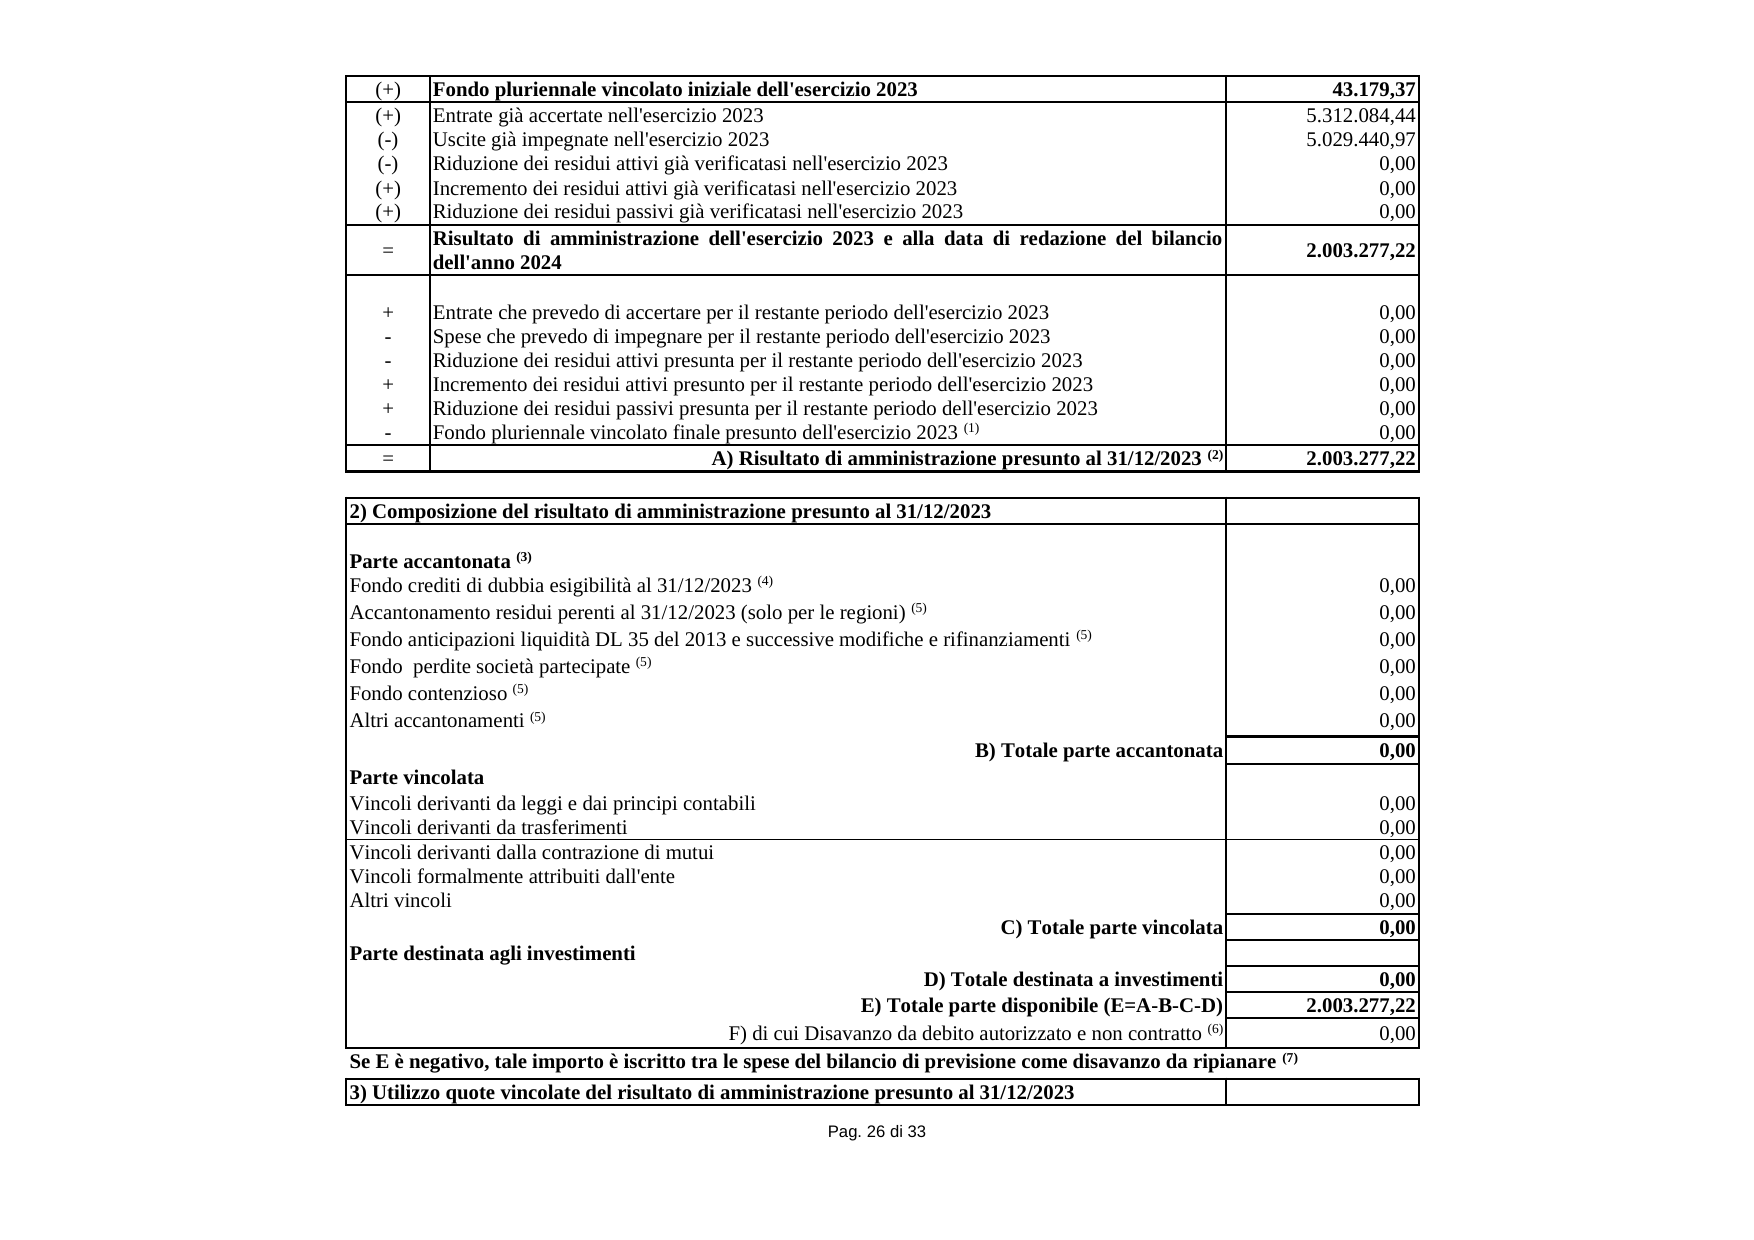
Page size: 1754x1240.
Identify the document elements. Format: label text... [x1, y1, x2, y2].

table_cell [1227, 765, 1418, 791]
table_cell E) Totale parte disponibile (E=A-B-C-D) [347, 991, 1225, 1017]
table_cell C) Totale parte vincolata [347, 913, 1225, 939]
table_cell Riduzione dei residui attivi già verificatasi nell'esercizio 2023 [431, 151, 1225, 175]
table_cell 0,00 [1227, 348, 1418, 372]
table_cell (-) [347, 151, 429, 175]
table_cell 0,00 [1227, 200, 1418, 223]
table_cell F) di cui Disavanzo da debito autorizzato e non contratto (6) [347, 1017, 1225, 1047]
table_cell [1227, 499, 1418, 523]
table_cell Vincoli derivanti dalla contrazione di mutui [347, 840, 1225, 864]
table_cell [431, 276, 1225, 300]
table_cell 43.179,37 [1227, 77, 1418, 101]
table_cell [347, 276, 429, 300]
table_cell 0,00 [1227, 915, 1418, 939]
table_cell 0,00 [1227, 324, 1418, 348]
table_cell Spese che prevedo di impegnare per il restante periodo dell'esercizio 2023 [431, 324, 1225, 348]
table_cell Fondo pluriennale vincolato iniziale dell'esercizio 2023 [431, 77, 1225, 101]
table_cell Altri vincoli [347, 889, 1225, 912]
table_cell (+) [347, 200, 429, 223]
table_cell [1226, 473, 1418, 497]
table_cell Vincoli formalmente attribuiti dall'ente [347, 864, 1225, 888]
table_cell 0,00 [1227, 864, 1418, 888]
table_cell Parte accantonata (3) [347, 549, 1225, 573]
table_cell 0,00 [1227, 627, 1418, 654]
table_cell 0,00 [1227, 420, 1418, 444]
table_cell 0,00 [1227, 967, 1418, 991]
table_cell 0,00 [1227, 654, 1418, 681]
table_cell Entrate che prevedo di accertare per il restante periodo dell'esercizio 2023 [431, 300, 1225, 324]
table_cell Uscite già impegnate nell'esercizio 2023 [431, 127, 1225, 151]
table_cell [1227, 525, 1418, 549]
table_cell 2.003.277,22 [1227, 226, 1418, 274]
table_cell Altri accantonamenti (5) [347, 708, 1225, 735]
table_cell = [347, 226, 429, 274]
table_cell (+) [347, 175, 429, 199]
table_cell 5.312.084,44 [1227, 103, 1418, 127]
table_cell [346, 473, 429, 497]
table_cell 0,00 [1227, 708, 1418, 735]
table_cell Riduzione dei residui attivi presunta per il restante periodo dell'esercizio 2023 [431, 348, 1225, 372]
table_cell Riduzione dei residui passivi presunta per il restante periodo dell'esercizio 2023 [431, 396, 1225, 420]
table_cell Risultato di amministrazione dell'esercizio 2023 e alla data di redazione del bilancio dell'anno 2024 [431, 226, 1225, 274]
table_cell Se E è negativo, tale importo è iscritto tra le spese del bilancio di previsione come disavanzo da ripianare (7) [346, 1049, 1418, 1077]
table_cell Fondo crediti di dubbia esigibilità al 31/12/2023 (4) [347, 573, 1225, 600]
table_cell 0,00 [1227, 681, 1418, 708]
table_cell - [347, 420, 429, 444]
table_cell + [347, 396, 429, 420]
table_cell 0,00 [1227, 600, 1418, 627]
table_cell Fondo contenzioso (5) [347, 681, 1225, 708]
table_cell 2.003.277,22 [1227, 993, 1418, 1017]
table_cell 0,00 [1227, 151, 1418, 175]
table_cell 0,00 [1227, 889, 1418, 912]
table_cell Riduzione dei residui passivi già verificatasi nell'esercizio 2023 [431, 200, 1225, 223]
table_cell 0,00 [1227, 840, 1418, 864]
table_cell D) Totale destinata a investimenti [347, 965, 1225, 991]
table_cell Fondo perdite società partecipate (5) [347, 654, 1225, 681]
table_cell 5.029.440,97 [1227, 127, 1418, 151]
table_cell Fondo pluriennale vincolato finale presunto dell'esercizio 2023 (1) [431, 420, 1225, 444]
table_cell Parte vincolata [347, 763, 1225, 791]
table_cell = [347, 446, 429, 470]
table_cell A) Risultato di amministrazione presunto al 31/12/2023 (2) [431, 446, 1225, 470]
table_cell 0,00 [1227, 372, 1418, 396]
table_cell - [347, 348, 429, 372]
table_cell Accantonamento residui perenti al 31/12/2023 (solo per le regioni) (5) [347, 600, 1225, 627]
table_cell [1227, 549, 1418, 573]
table_cell (-) [347, 127, 429, 151]
table_cell Incremento dei residui attivi presunto per il restante periodo dell'esercizio 2023 [431, 372, 1225, 396]
table_cell [1227, 1080, 1418, 1104]
table_cell Parte destinata agli investimenti [347, 939, 1225, 965]
table_cell 2) Composizione del risultato di amministrazione presunto al 31/12/2023 [347, 499, 1225, 523]
table_cell Incremento dei residui attivi già verificatasi nell'esercizio 2023 [431, 175, 1225, 199]
table_cell - [347, 324, 429, 348]
table_cell (+) [347, 77, 429, 101]
table_cell [347, 525, 1225, 549]
table_cell 0,00 [1227, 1019, 1418, 1047]
table_cell [430, 473, 1226, 497]
table_cell 0,00 [1227, 175, 1418, 199]
table_cell 0,00 [1227, 396, 1418, 420]
table_cell 3) Utilizzo quote vincolate del risultato di amministrazione presunto al 31/12/2023 [347, 1080, 1225, 1104]
table_cell Fondo anticipazioni liquidità DL 35 del 2013 e successive modifiche e rifinanziamenti (5) [347, 627, 1225, 654]
table_cell [1227, 941, 1418, 965]
table_cell 2.003.277,22 [1227, 446, 1418, 470]
table_cell + [347, 372, 429, 396]
table_cell 0,00 [1227, 573, 1418, 600]
table_cell + [347, 300, 429, 324]
table_cell 0,00 [1227, 300, 1418, 324]
table_cell [1227, 276, 1418, 300]
table_cell Vincoli derivanti da trasferimenti [347, 815, 1225, 839]
table_cell Entrate già accertate nell'esercizio 2023 [431, 103, 1225, 127]
table_cell 0,00 [1227, 815, 1418, 839]
table_cell (+) [347, 103, 429, 127]
table_cell Vincoli derivanti da leggi e dai principi contabili [347, 791, 1225, 815]
table_cell 0,00 [1227, 791, 1418, 815]
table_cell 0,00 [1227, 738, 1418, 762]
table_cell B) Totale parte accantonata [347, 735, 1225, 762]
